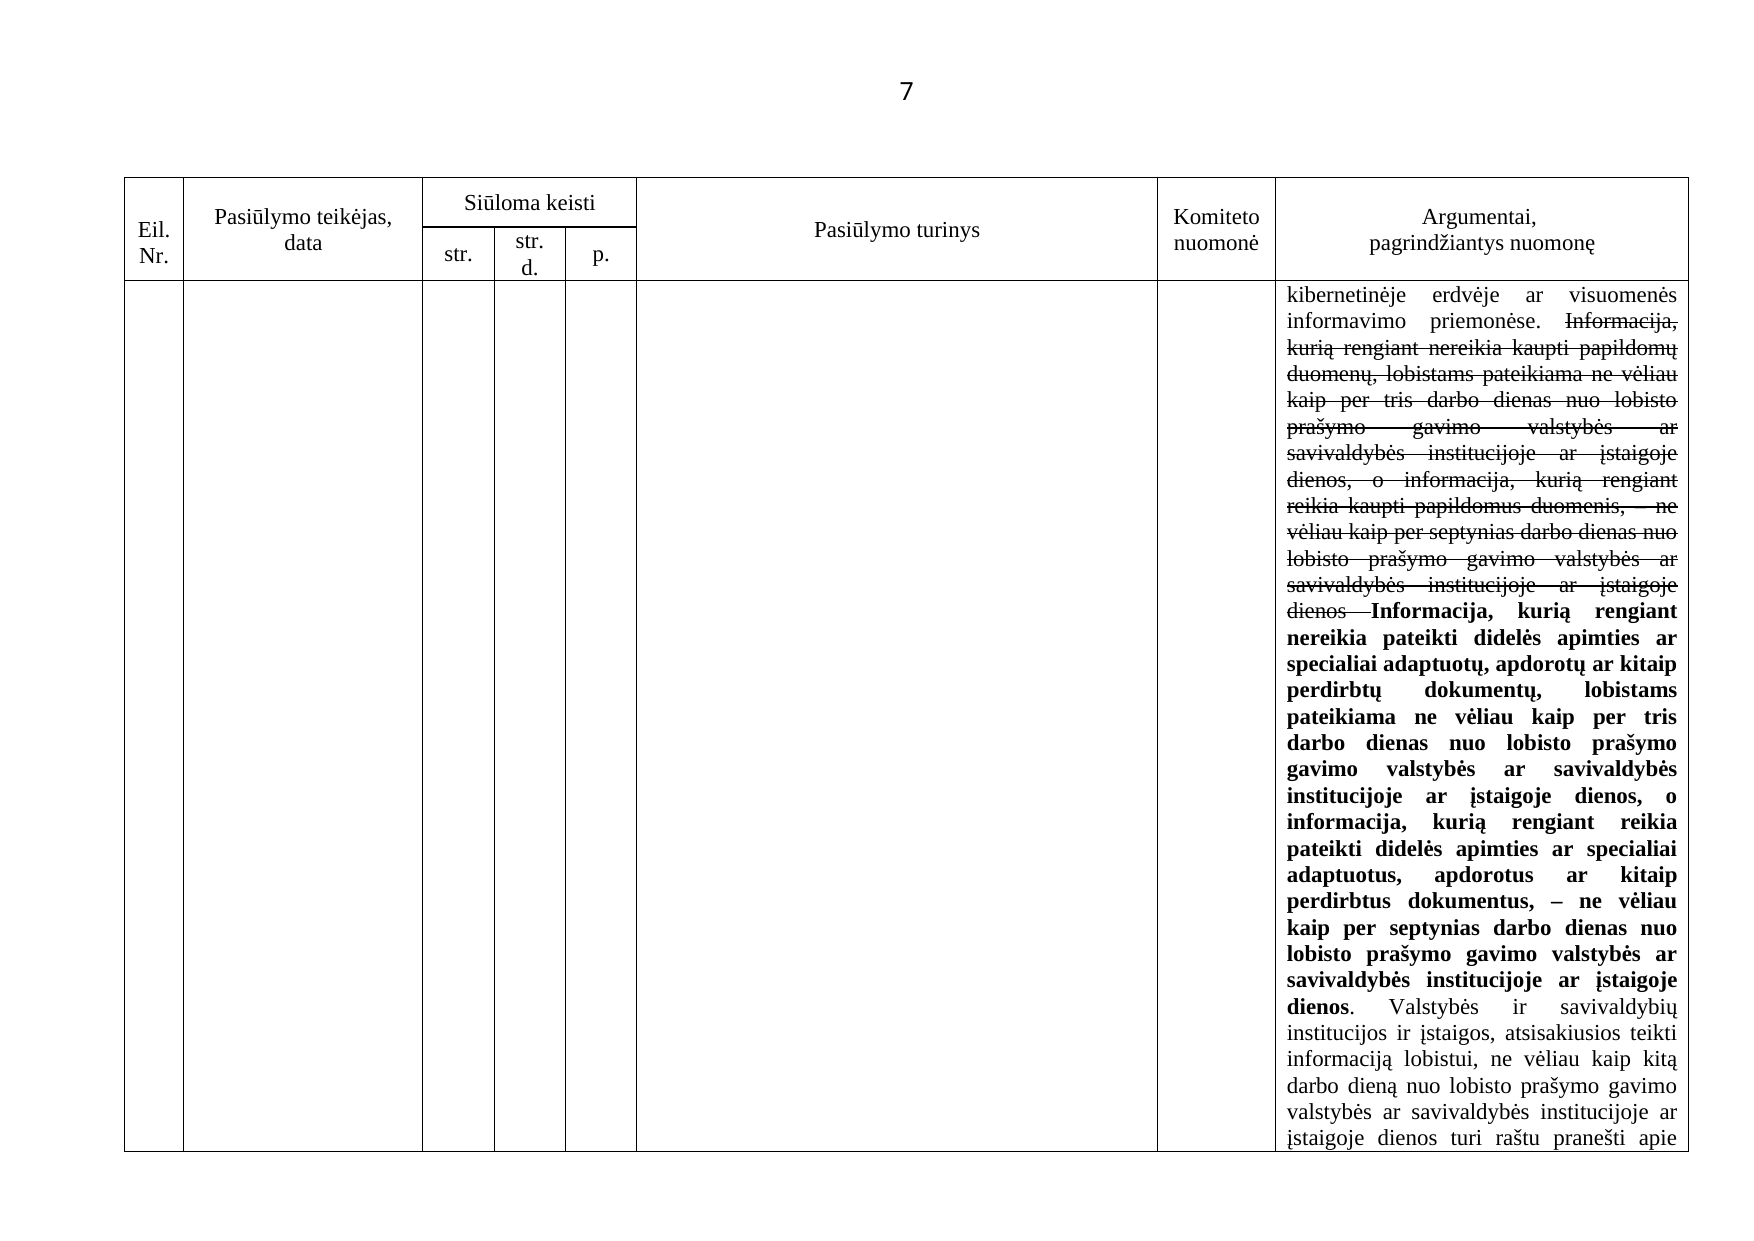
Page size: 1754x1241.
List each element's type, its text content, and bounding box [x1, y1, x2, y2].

table_cell [184, 281, 422, 1151]
table_cell [125, 281, 183, 1151]
table_cell [637, 281, 1157, 1151]
table_header Eil. Nr. [125, 178, 183, 280]
table_cell [1158, 281, 1275, 1151]
table_cell str. d. [495, 228, 565, 280]
table_cell str. [423, 228, 494, 280]
table_header Siūloma keisti [423, 178, 636, 226]
table_cell kibernetinėje erdvėje ar visuomenės informavimo priemonėse. Informacija, kurią rengiant nereikia kaupti papildomų duomenų, lobistams pateikiama ne vėliau kaip per tris darbo dienas nuo lobisto prašymo gavimo valstybės ar savivaldybės institucijoje ar įstaigoje dienos, o informacija, kurią rengiant reikia kaupti papildomus duomenis, – ne vėliau kaip per septynias darbo dienas nuo lobisto prašymo gavimo valstybės ar savivaldybės institucijoje ar įstaigoje dienos Informacija, kurią rengiant nereikia pateikti didelės apimties ar specialiai adaptuotų, apdorotų ar kitaip perdirbtų dokumentų, lobistams pateikiama ne vėliau kaip per tris darbo dienas nuo lobisto prašymo gavimo valstybės ar savivaldybės institucijoje ar įstaigoje dienos, o informacija, kurią rengiant reikia pateikti didelės apimties ar specialiai adaptuotus, apdorotus ar kitaip perdirbtus dokumentus, – ne vėliau kaip per septynias darbo dienas nuo lobisto prašymo gavimo valstybės ar savivaldybės institucijoje ar įstaigoje dienos. Valstybės ir savivaldybių institucijos ir įstaigos, atsisakiusios teikti informaciją lobistui, ne vėliau kaip kitą darbo dieną nuo lobisto prašymo gavimo valstybės ar savivaldybės institucijoje ar įstaigoje dienos turi raštu pranešti apie [1276, 281, 1688, 1151]
table_header Komiteto nuomonė [1158, 178, 1275, 280]
table_header Argumentai, pagrindžiantys nuomonę [1276, 178, 1688, 280]
table_cell [495, 281, 565, 1151]
table_header Pasiūlymo turinys [637, 178, 1157, 280]
table_header Pasiūlymo teikėjas, data [184, 178, 422, 280]
table_cell [566, 281, 636, 1151]
table_cell [423, 281, 494, 1151]
table_cell p. [566, 228, 636, 280]
